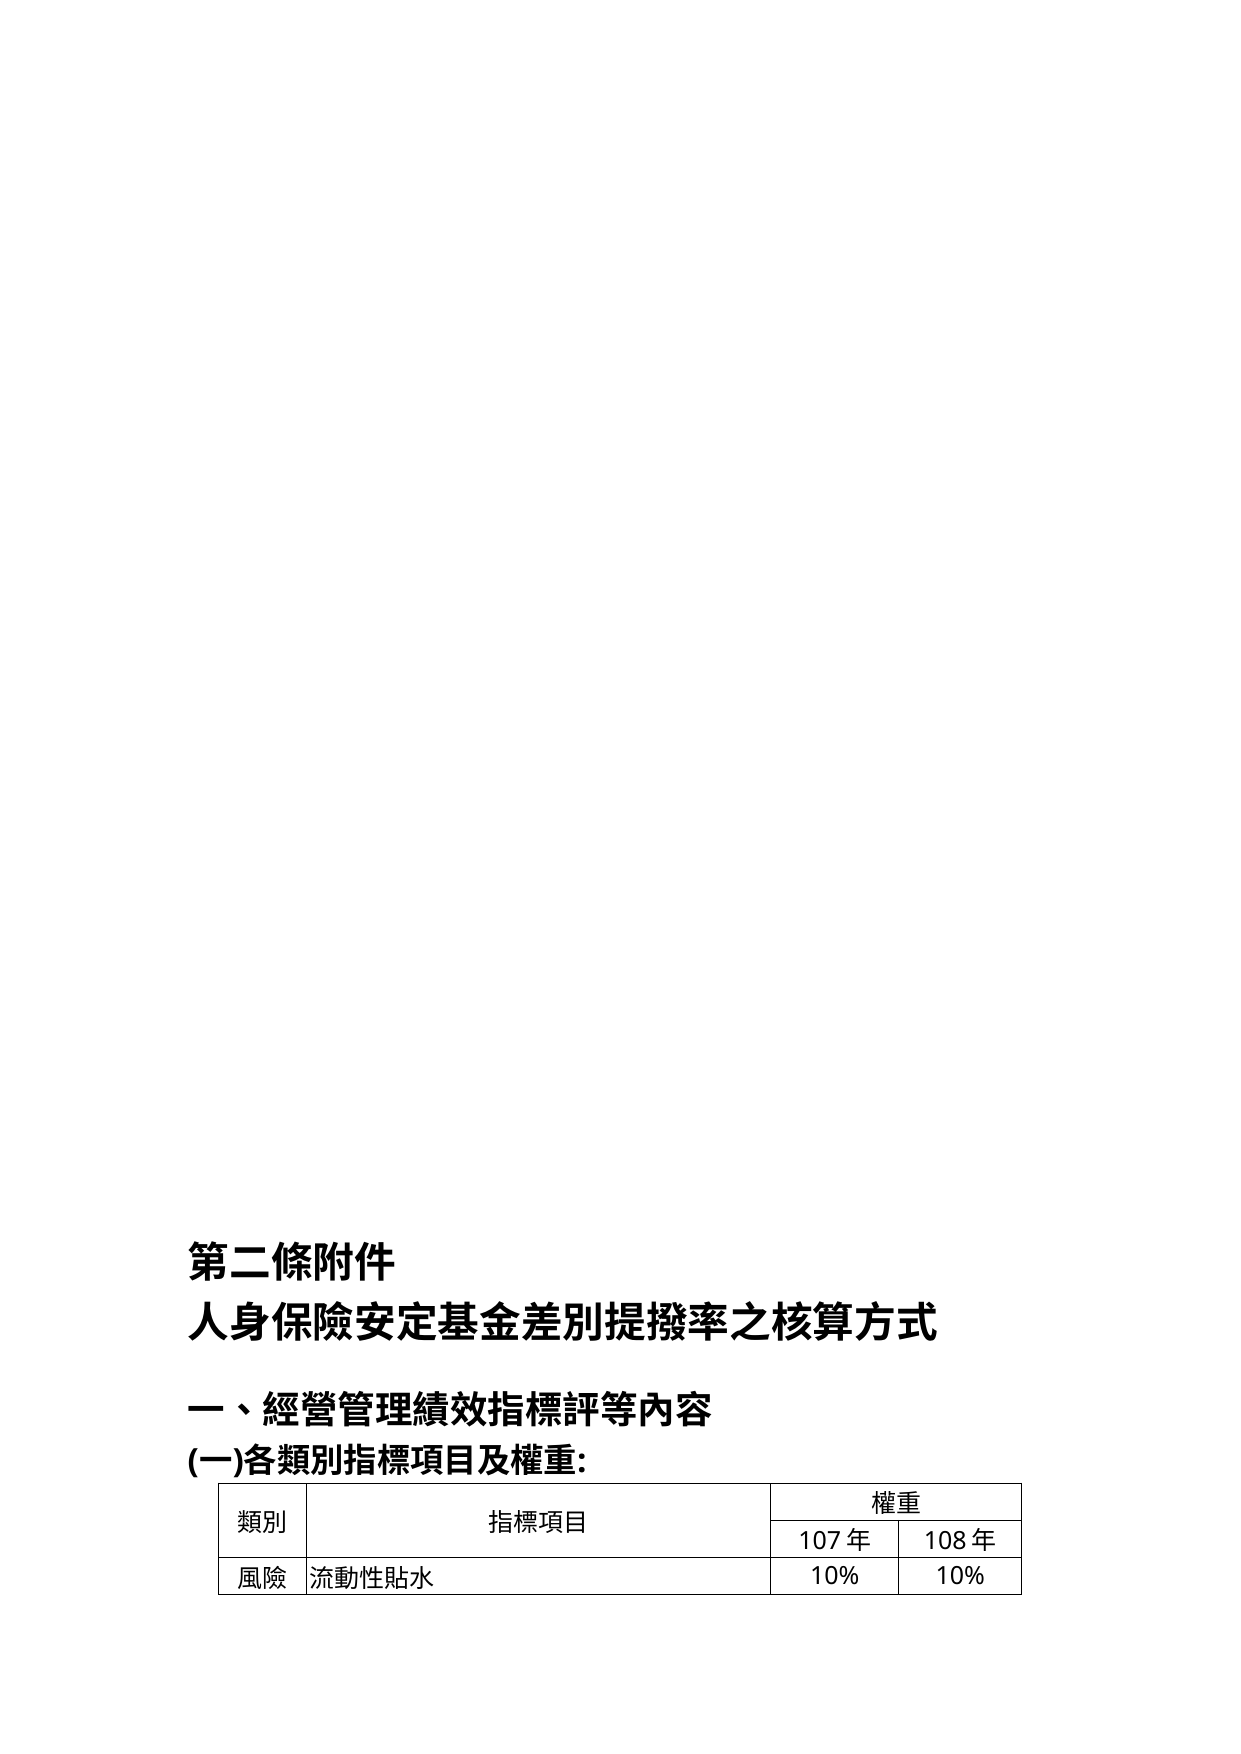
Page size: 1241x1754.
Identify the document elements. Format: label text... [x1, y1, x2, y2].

text 人身保險安定基金差別提撥率之核算方式 [187, 1289, 1053, 1350]
table_cell 10% [771, 1558, 898, 1594]
text 第二條附件 [187, 1229, 1053, 1289]
table_cell 風險 [219, 1558, 306, 1594]
text (一)各類別指標項目及權重: [187, 1434, 1053, 1482]
table_cell 流動性貼水 [307, 1558, 770, 1594]
table_header 指標項目 [307, 1484, 770, 1557]
table_cell 10% [899, 1558, 1021, 1594]
table_cell 108年 [899, 1521, 1021, 1557]
table_cell 107年 [771, 1521, 898, 1557]
table_header 類別 [219, 1484, 306, 1557]
text 一、經營管理績效指標評等內容 [187, 1380, 1053, 1434]
table_header 權重 [771, 1484, 1021, 1520]
